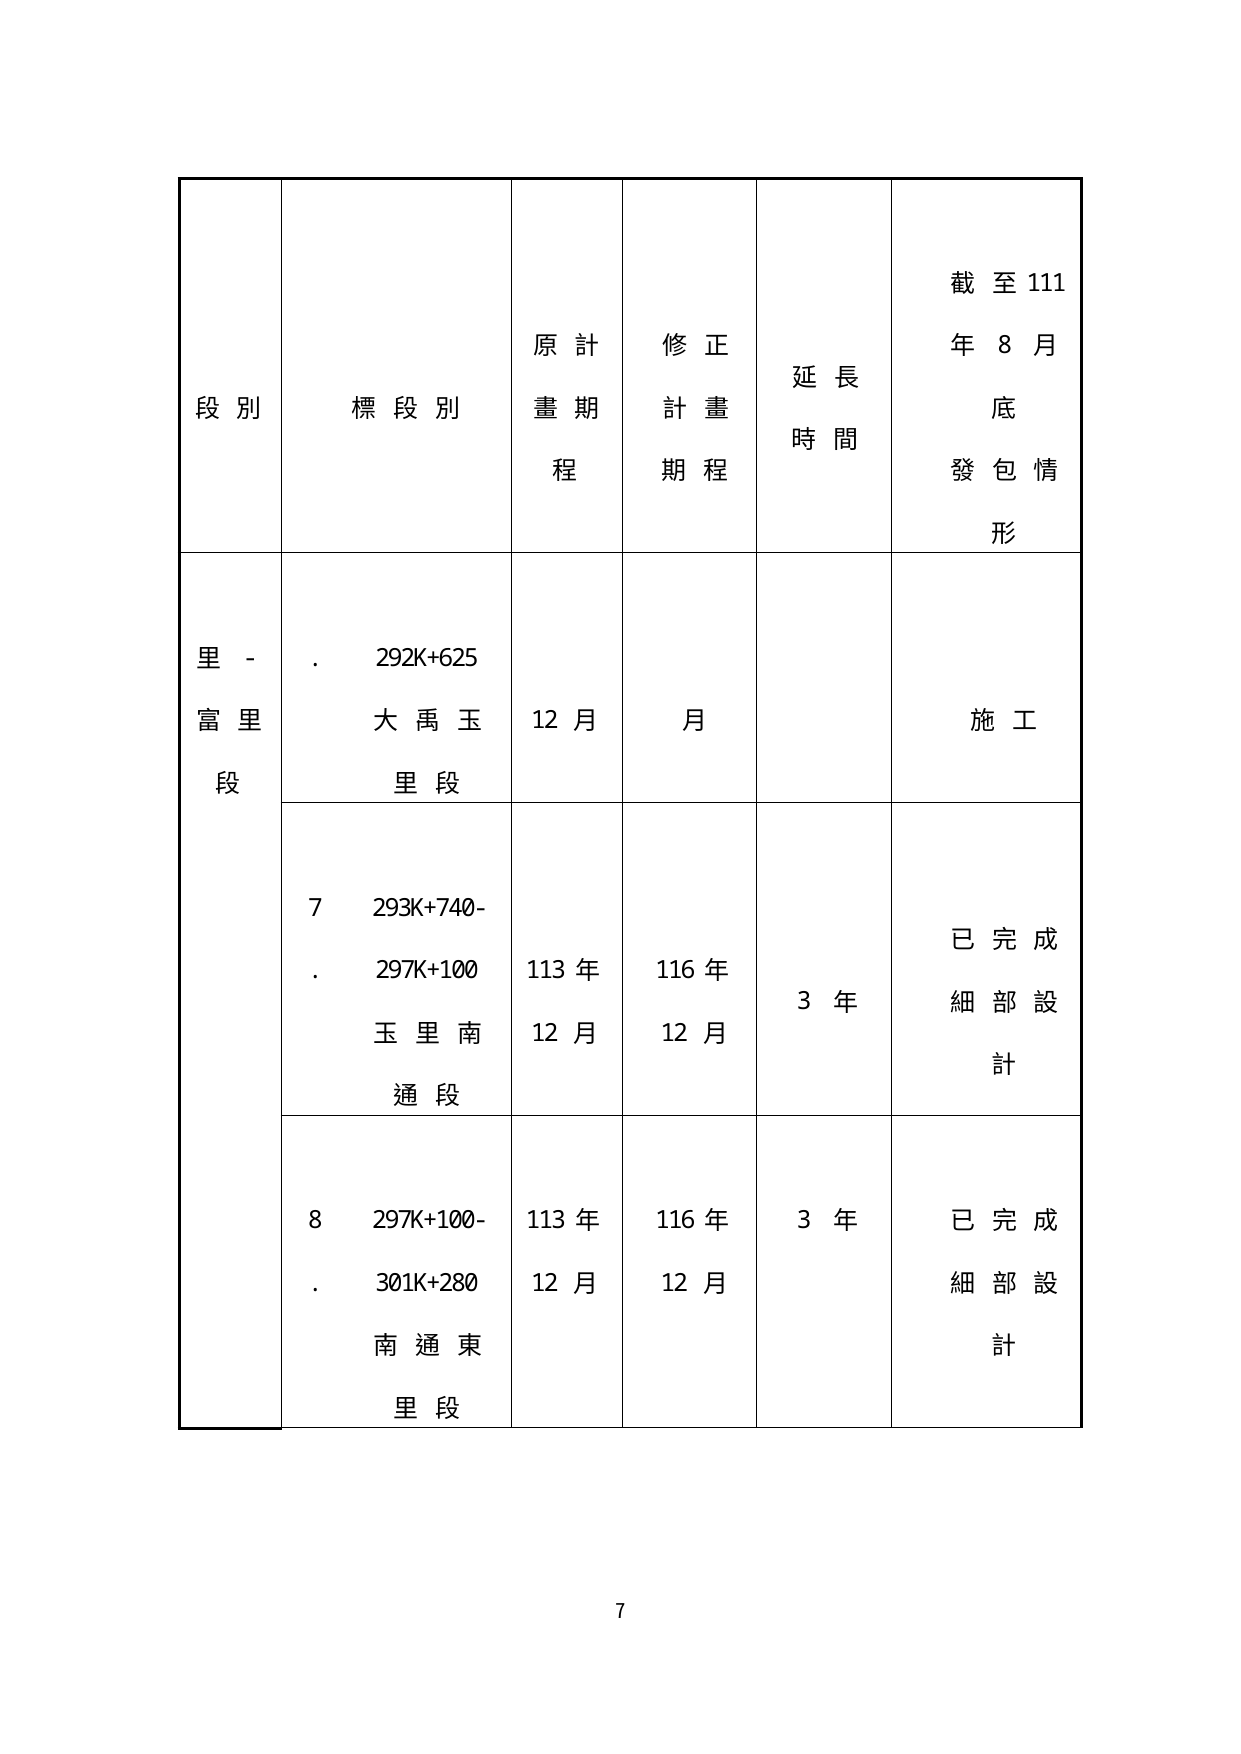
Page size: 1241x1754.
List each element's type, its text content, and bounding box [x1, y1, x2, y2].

table_cell 7. [282, 803, 320, 1115]
table_header 段別 [181, 180, 281, 552]
table_cell 12月 [512, 553, 622, 802]
table_cell 297K+100-301K+280 南通東里段 [320, 1116, 511, 1427]
table_cell 292K+625 大禹玉里段 [320, 553, 511, 802]
table_cell 已完成細部設計 [892, 803, 1080, 1115]
table_cell 8. [282, 1116, 320, 1427]
table_header 延長時間 [757, 180, 891, 552]
table_cell 月 [623, 553, 756, 802]
table_cell 293K+740-297K+100 玉里南通段 [320, 803, 511, 1115]
table_cell - [757, 553, 891, 802]
table_cell 116年12月 [623, 803, 756, 1115]
table_cell . [282, 553, 320, 802]
table_cell 3年 [757, 1116, 891, 1427]
table_cell 113年12月 [512, 803, 622, 1115]
table_cell 116年12月 [623, 1116, 756, 1427]
table_header 原計畫期程 [512, 180, 622, 552]
table_cell 施工 [892, 553, 1080, 802]
table_cell 113年12月 [512, 1116, 622, 1427]
table_cell 里-富里段 [181, 553, 281, 1427]
table_header 修正計畫期程 [623, 180, 756, 552]
table_cell 3年 [757, 803, 891, 1115]
table_cell 已完成細部設計 [892, 1116, 1080, 1427]
table_header 截至111年8月底 發包情形 [892, 180, 1080, 552]
table_header 標段別 [282, 180, 511, 552]
